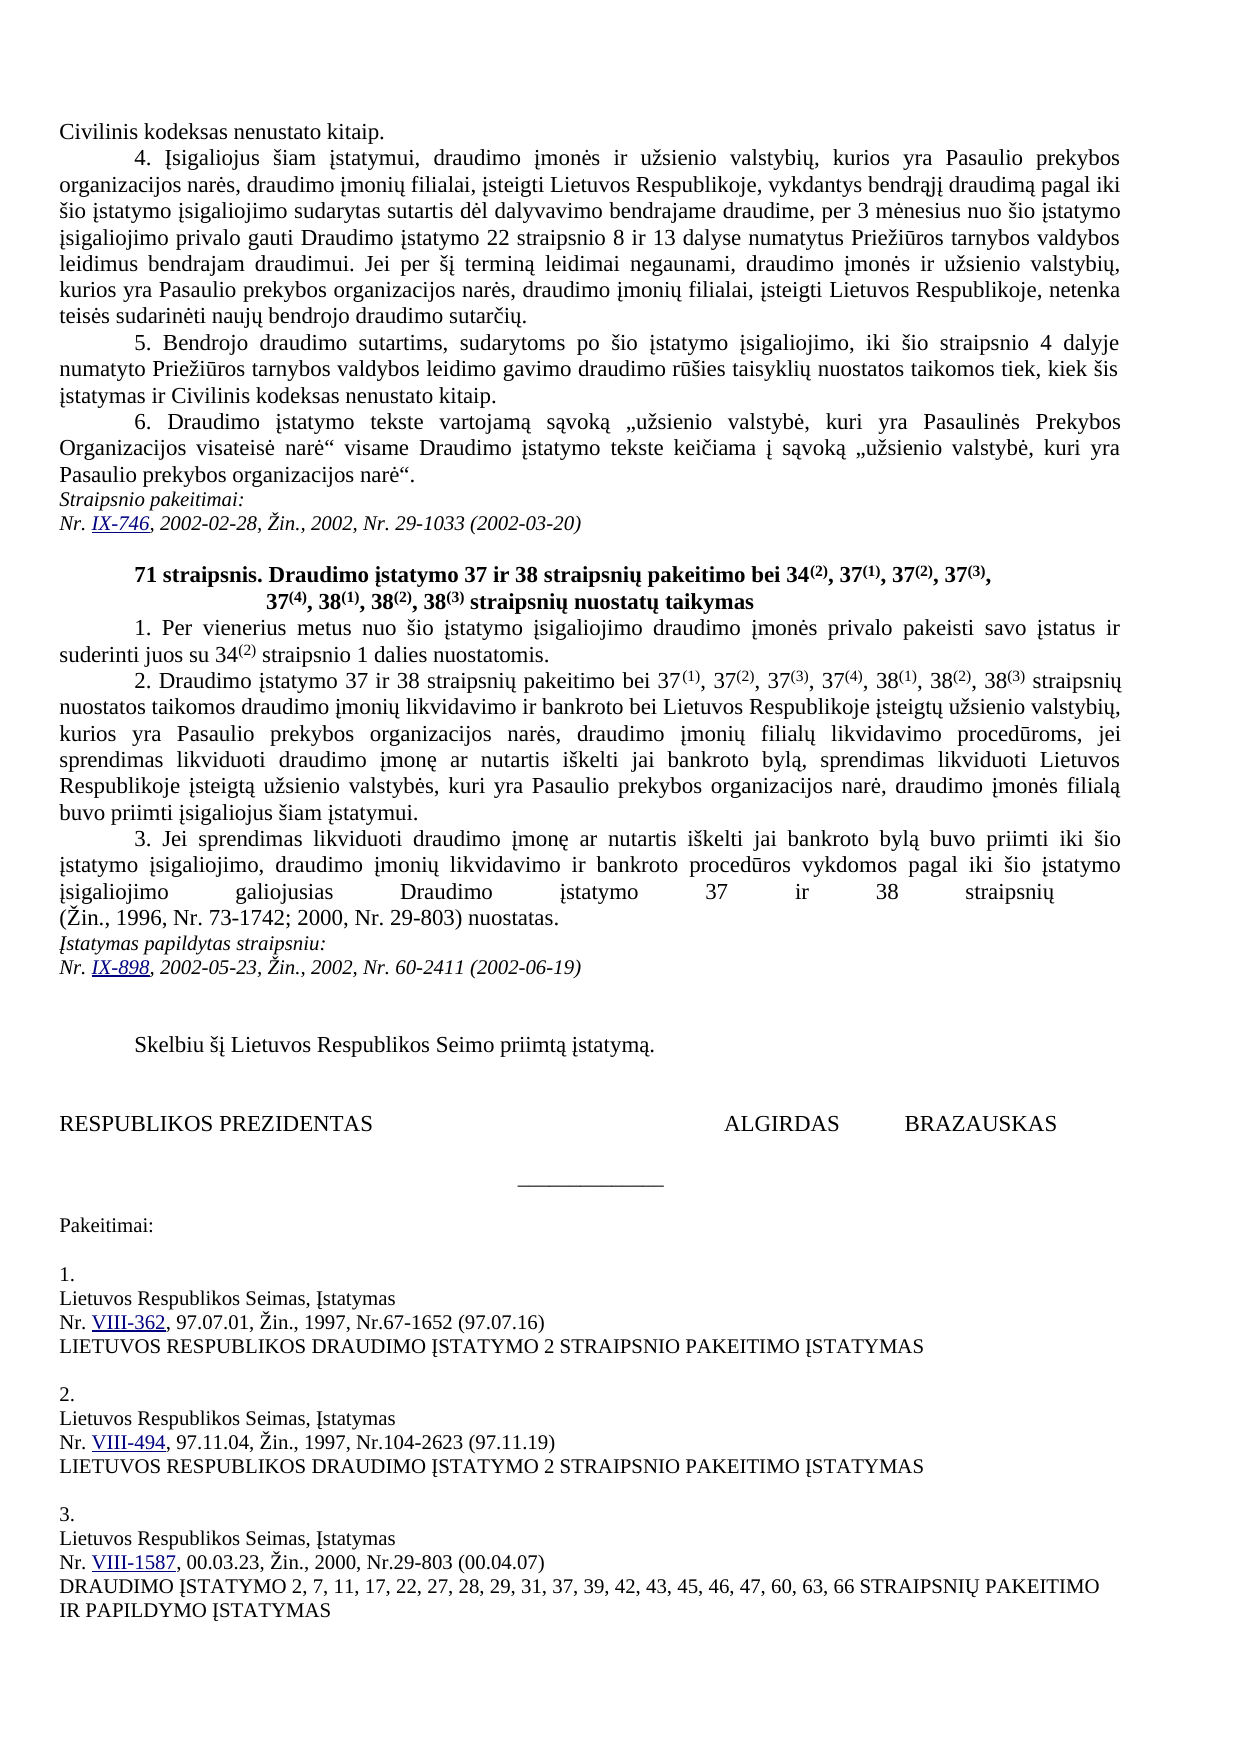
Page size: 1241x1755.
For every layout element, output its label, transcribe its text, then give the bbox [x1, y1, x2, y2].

text 3. [59, 1502, 1122, 1526]
text Nr. VIII-1587, 00.03.23, Žin., 2000, Nr.29-803 (00.04.07) [59, 1550, 1122, 1574]
text DRAUDIMO ĮSTATYMO 2, 7, 11, 17, 22, 27, 28, 29, 31, 37, 39, 42, 43, 45, 46, 47, 60, 63, 66 STRAIPSNIŲ PAKEITIMO IR PAPILDYMO ĮSTATYMAS [59, 1574, 1122, 1622]
text Skelbiu šį Lietuvos Respublikos Seimo priimtą įstatymą. [59, 1031, 1122, 1058]
text 6. Draudimo įstatymo tekste vartojamą sąvoką „užsienio valstybė, kuri yra Pasaulinės Prekybos Organizacijos visateisė narė“ visame Draudimo įstatymo tekste keičiama į sąvoką „užsienio valstybė, kuri yra Pasaulio prekybos organizacijos narė“. [59, 408, 1122, 487]
text Lietuvos Respublikos Seimas, Įstatymas [59, 1526, 1122, 1550]
text 2. Draudimo įstatymo 37 ir 38 straipsnių pakeitimo bei 37(1), 37(2), 37(3), 37(4), 38(1), 38(2), 38(3) straipsnių nuostatos taikomos draudimo įmonių likvidavimo ir bankroto bei Lietuvos Respublikoje įsteigtų užsienio valstybių, kurios yra Pasaulio prekybos organizacijos narės, draudimo įmonių filialų likvidavimo procedūroms, jei sprendimas likviduoti draudimo įmonę ar nutartis iškelti jai bankroto bylą, sprendimas likviduoti Lietuvos Respublikoje įsteigtą užsienio valstybės, kuri yra Pasaulio prekybos organizacijos narė, draudimo įmonės filialą buvo priimti įsigaliojus šiam įstatymui. [59, 667, 1122, 825]
text LIETUVOS RESPUBLIKOS DRAUDIMO ĮSTATYMO 2 STRAIPSNIO PAKEITIMO ĮSTATYMAS [59, 1334, 1122, 1358]
text Lietuvos Respublikos Seimas, Įstatymas [59, 1406, 1122, 1430]
text 2. [59, 1382, 1122, 1406]
text 37(4), 38(1), 38(2), 38(3) straipsnių nuostatų taikymas [266, 588, 1122, 614]
text Nr. VIII-494, 97.11.04, Žin., 1997, Nr.104-2623 (97.11.19) [59, 1430, 1122, 1454]
text Pakeitimai: [59, 1213, 1122, 1237]
text 1. Per vienerius metus nuo šio įstatymo įsigaliojimo draudimo įmonės privalo pakeisti savo įstatus ir suderinti juos su 34(2) straipsnio 1 dalies nuostatomis. [59, 614, 1122, 667]
text LIETUVOS RESPUBLIKOS DRAUDIMO ĮSTATYMO 2 STRAIPSNIO PAKEITIMO ĮSTATYMAS [59, 1454, 1122, 1478]
text 71 straipsnis. Draudimo įstatymo 37 ir 38 straipsnių pakeitimo bei 34(2), 37(1), 37(2), 37(3), [134, 562, 1122, 588]
text Nr. IX-898, 2002-05-23, Žin., 2002, Nr. 60-2411 (2002-06-19) [59, 954, 1122, 979]
text 3. Jei sprendimas likviduoti draudimo įmonę ar nutartis iškelti jai bankroto bylą buvo priimti iki šio įstatymo įsigaliojimo, draudimo įmonių likvidavimo ir bankroto procedūros vykdomos pagal iki šio įstatymo įsigaliojimo galiojusias Draudimo įstatymo 37 ir 38 straipsnių (Žin., 1996, Nr. 73-1742; 2000, Nr. 29-803) nuostatas. [59, 825, 1122, 931]
text 5. Bendrojo draudimo sutartims, sudarytoms po šio įstatymo įsigaliojimo, iki šio straipsnio 4 dalyje numatyto Priežiūros tarnybos valdybos leidimo gavimo draudimo rūšies taisyklių nuostatos taikomos tiek, kiek šis įstatymas ir Civilinis kodeksas nenustato kitaip. [59, 329, 1120, 408]
text Lietuvos Respublikos Seimas, Įstatymas [59, 1286, 1122, 1309]
text 1. [59, 1261, 1122, 1286]
text Straipsnio pakeitimai: [59, 487, 1122, 511]
text Nr. IX-746, 2002-02-28, Žin., 2002, Nr. 29-1033 (2002-03-20) [59, 511, 1122, 535]
text Įstatymas papildytas straipsniu: [59, 931, 1122, 954]
text RESPUBLIKOS PREZIDENTAS ALGIRDAS BRAZAUSKAS [59, 1110, 1122, 1165]
text 4. Įsigaliojus šiam įstatymui, draudimo įmonės ir užsienio valstybių, kurios yra Pasaulio prekybos organizacijos narės, draudimo įmonių filialai, įsteigti Lietuvos Respublikoje, vykdantys bendrąjį draudimą pagal iki šio įstatymo įsigaliojimo sudarytas sutartis dėl dalyvavimo bendrajame draudime, per 3 mėnesius nuo šio įstatymo įsigaliojimo privalo gauti Draudimo įstatymo 22 straipsnio 8 ir 13 dalyse numatytus Priežiūros tarnybos valdybos leidimus bendrajam draudimui. Jei per šį terminą leidimai negaunami, draudimo įmonės ir užsienio valstybių, kurios yra Pasaulio prekybos organizacijos narės, draudimo įmonių filialai, įsteigti Lietuvos Respublikoje, netenka teisės sudarinėti naujų bendrojo draudimo sutarčių. [59, 144, 1122, 329]
text Nr. VIII-362, 97.07.01, Žin., 1997, Nr.67-1652 (97.07.16) [59, 1309, 1122, 1334]
text Civilinis kodeksas nenustato kitaip. [59, 118, 1122, 144]
text ______________ [59, 1165, 1122, 1189]
